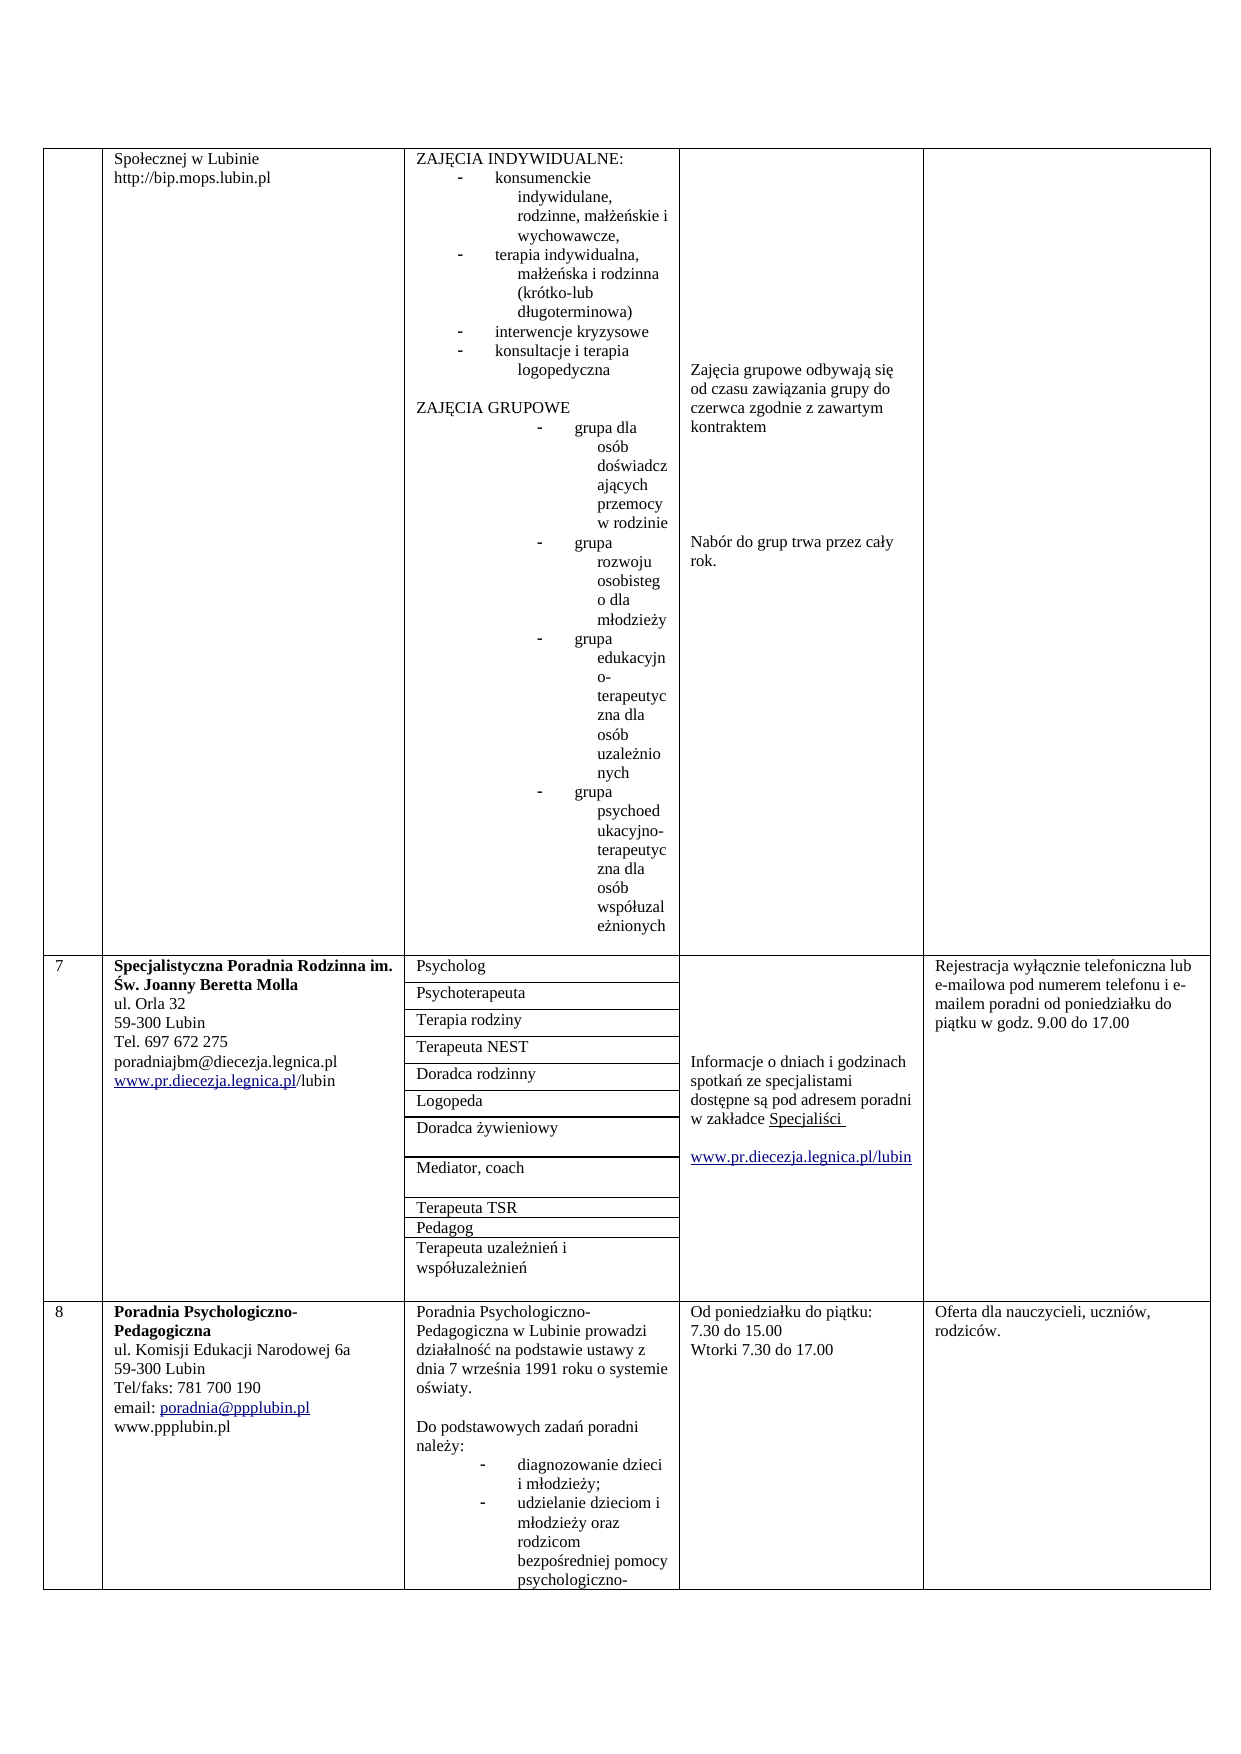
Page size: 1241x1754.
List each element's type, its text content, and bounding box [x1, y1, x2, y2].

table_cell 7 [44, 956, 102, 1301]
table_cell Od poniedziałku do piątku: 7.30 do 15.00 Wtorki 7.30 do 17.00 [680, 1302, 923, 1589]
table_cell Społecznej w Lubinie http://bip.mops.lubin.pl [103, 149, 404, 954]
table_cell Psychoterapeuta [405, 983, 679, 1009]
table_cell Rejestracja wyłącznie telefoniczna lub e-mailowa pod numerem telefonu i e-mailem poradni od poniedziałku do piątku w godz. 9.00 do 17.00 [924, 956, 1210, 1301]
table_cell Mediator, coach [405, 1158, 679, 1197]
table_cell Specjalistyczna Poradnia Rodzinna im. Św. Joanny Beretta Molla ul. Orla 32 59-300 Lubin Tel. 697 672 275 poradniajbm@diecezja.legnica.pl www.pr.diecezja.legnica.pl/lubin [103, 956, 404, 1301]
table_cell Pedagog [405, 1218, 679, 1237]
table_cell Zajęcia grupowe odbywają się od czasu zawiązania grupy do czerwca zgodnie z zawartym kontraktem Nabór do grup trwa przez cały rok. [680, 149, 923, 954]
table_cell Terapeuta TSR [405, 1198, 679, 1217]
table_cell Poradnia Psychologiczno-Pedagogiczna w Lubinie prowadzi działalność na podstawie ustawy z dnia 7 września 1991 roku o systemie oświaty. Do podstawowych zadań poradni należy: diagnozowanie dzieci i młodzieży; udzielanie dzieciom i młodzieży oraz rodzicom bezpośredniej pomocy psychologiczno-pedagogicznej; realizowanie zadań profilaktycznych oraz wspierających wychowawczą i edukacyjną funkcję przedszkola, szkoły i placówki, w tym wspieranie nauczycieli rozwiązywaniu problemów dydaktycznych i wychowawczych; organizowanie i prowadzenie wspomagania przedszkoli, szkół i placówek w zakresie realizacji zadań dydaktycznych, wychowawczych i opiekuńczych. [405, 1302, 679, 1589]
table_cell Terapeuta NEST [405, 1037, 679, 1063]
table_cell Doradca rodzinny [405, 1064, 679, 1089]
table_cell Logopeda [405, 1091, 679, 1116]
table_cell 8 [44, 1302, 102, 1589]
table_cell [924, 149, 1210, 954]
table_cell Informacje o dniach i godzinach spotkań ze specjalistami dostępne są pod adresem poradni w zakładce Specjaliści www.pr.diecezja.legnica.pl/lubin [680, 956, 923, 1301]
table_cell Terapeuta uzależnień i współuzależnień [405, 1238, 679, 1301]
table_cell ZAJĘCIA INDYWIDUALNE: konsumenckie indywidulane, rodzinne, małżeńskie i wychowawcze, terapia indywidualna, małżeńska i rodzinna (krótko-lub długoterminowa) interwencje kryzysowe konsultacje i terapia logopedyczna ZAJĘCIA GRUPOWE grupa dla osób doświadczających przemocy w rodzinie grupa rozwoju osobistego dla młodzieży grupa edukacyjno-terapeutyczna dla osób uzależnionych grupa psychoedukacyjno-terapeutyczna dla osób współuzależnionych [405, 149, 679, 954]
table_cell Terapia rodziny [405, 1010, 679, 1036]
table_cell Doradca żywieniowy [405, 1118, 679, 1156]
table_cell [44, 149, 102, 954]
table_cell Oferta dla nauczycieli, uczniów, rodziców. [924, 1302, 1210, 1589]
table_cell Poradnia Psychologiczno-Pedagogiczna ul. Komisji Edukacji Narodowej 6a 59-300 Lubin Tel/faks: 781 700 190 email: poradnia@ppplubin.pl www.ppplubin.pl [103, 1302, 404, 1589]
table_cell Psycholog [405, 956, 679, 982]
